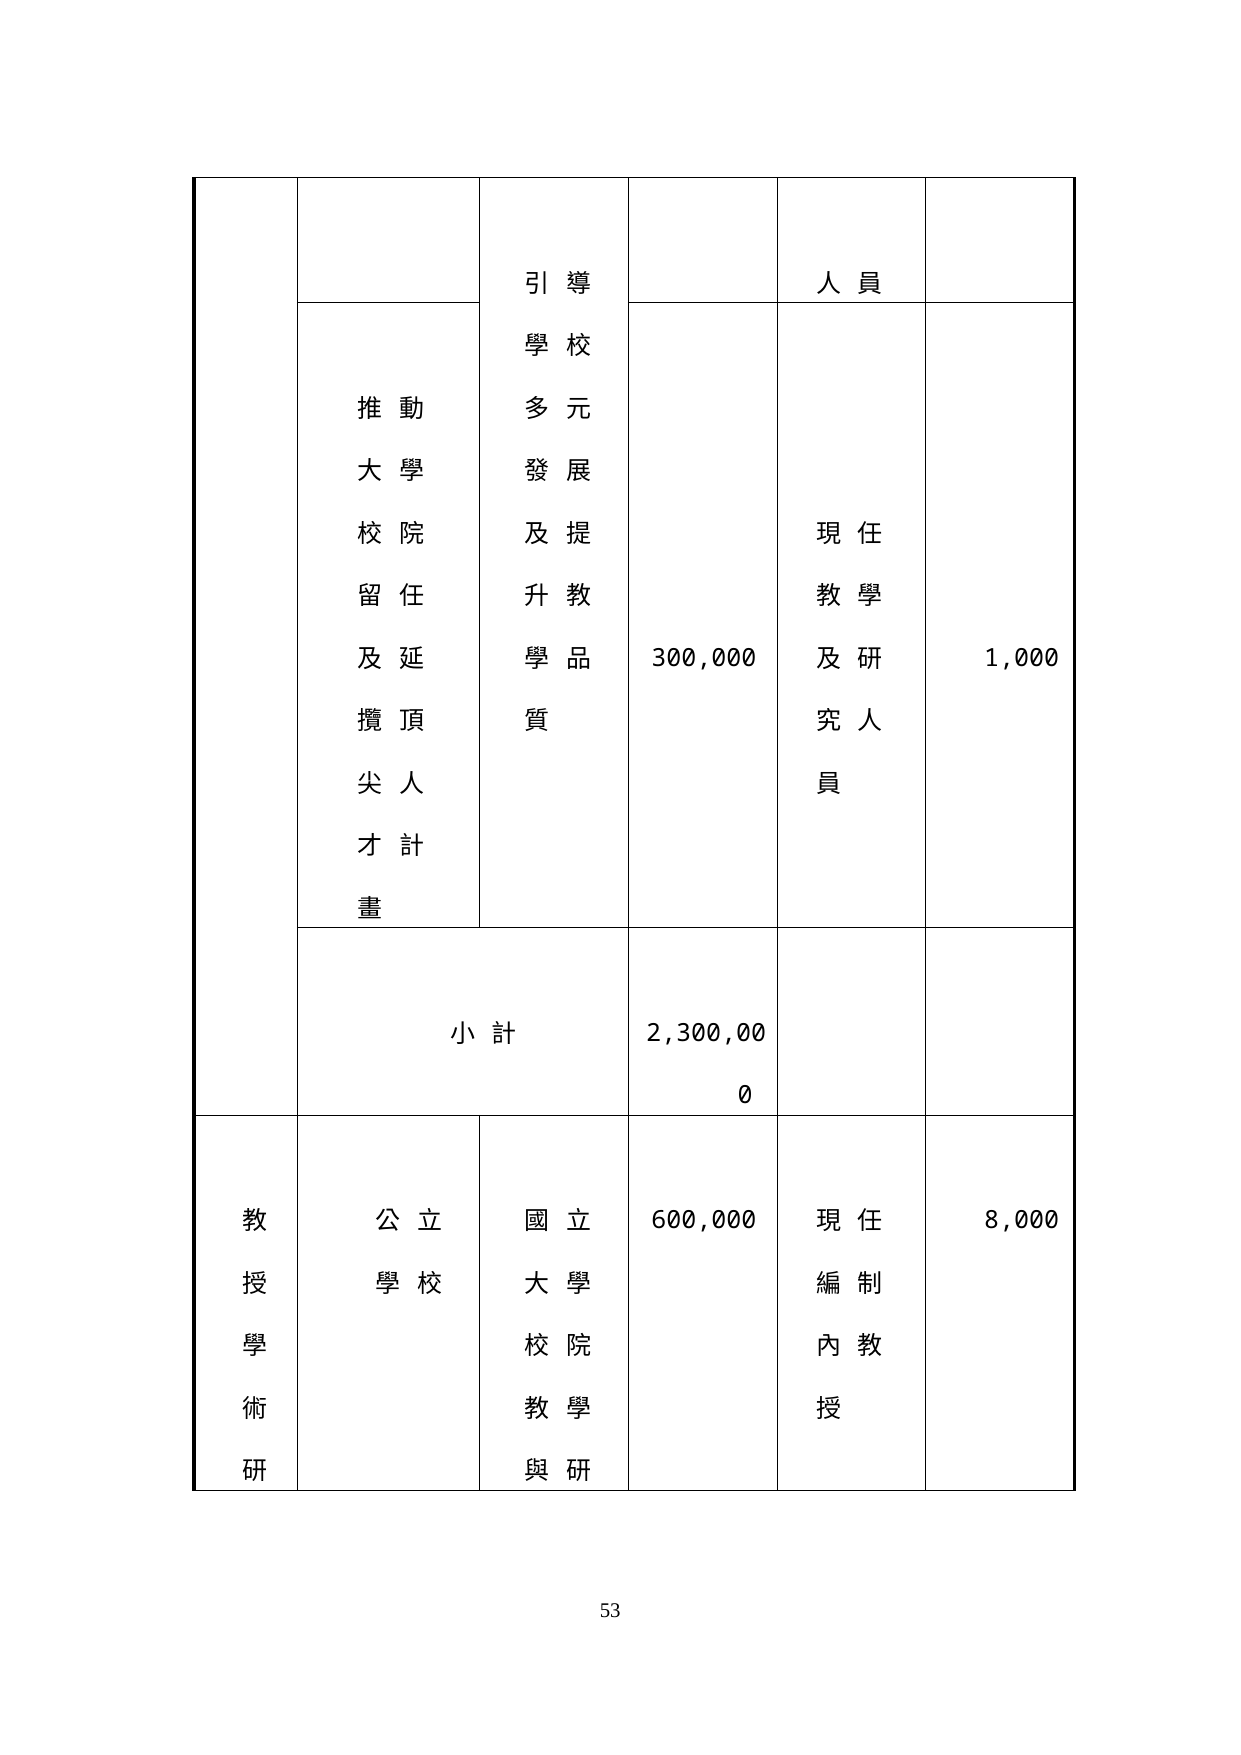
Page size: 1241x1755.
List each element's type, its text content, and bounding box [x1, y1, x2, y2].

table_cell [778, 928, 925, 1115]
table_cell 現任編制內教授 [778, 1116, 925, 1490]
table_cell [926, 928, 1073, 1115]
table_cell 小計 [298, 928, 628, 1115]
table_cell 2,300,000 [629, 928, 777, 1115]
table_cell 現任教學及研究人員 [778, 303, 925, 927]
table_cell 推動大學校院留任及延攬頂尖人才計畫 [298, 303, 479, 927]
table_cell 引導學校多元發展及提升教學品質 [480, 178, 628, 927]
table_cell 8,000 [926, 1116, 1073, 1490]
table_cell 公立學校 [298, 1116, 479, 1490]
table_cell 人員 [778, 178, 925, 302]
table_cell 教授學術研 [196, 1116, 297, 1490]
table_cell [926, 178, 1073, 302]
table_cell [629, 178, 777, 302]
table_cell 1,000 [926, 303, 1073, 927]
table_cell 國立大學校院教學與研 [480, 1116, 628, 1490]
table_cell 600,000 [629, 1116, 777, 1490]
table_cell 300,000 [629, 303, 777, 927]
table_cell [298, 178, 479, 302]
table_cell [196, 178, 297, 1115]
